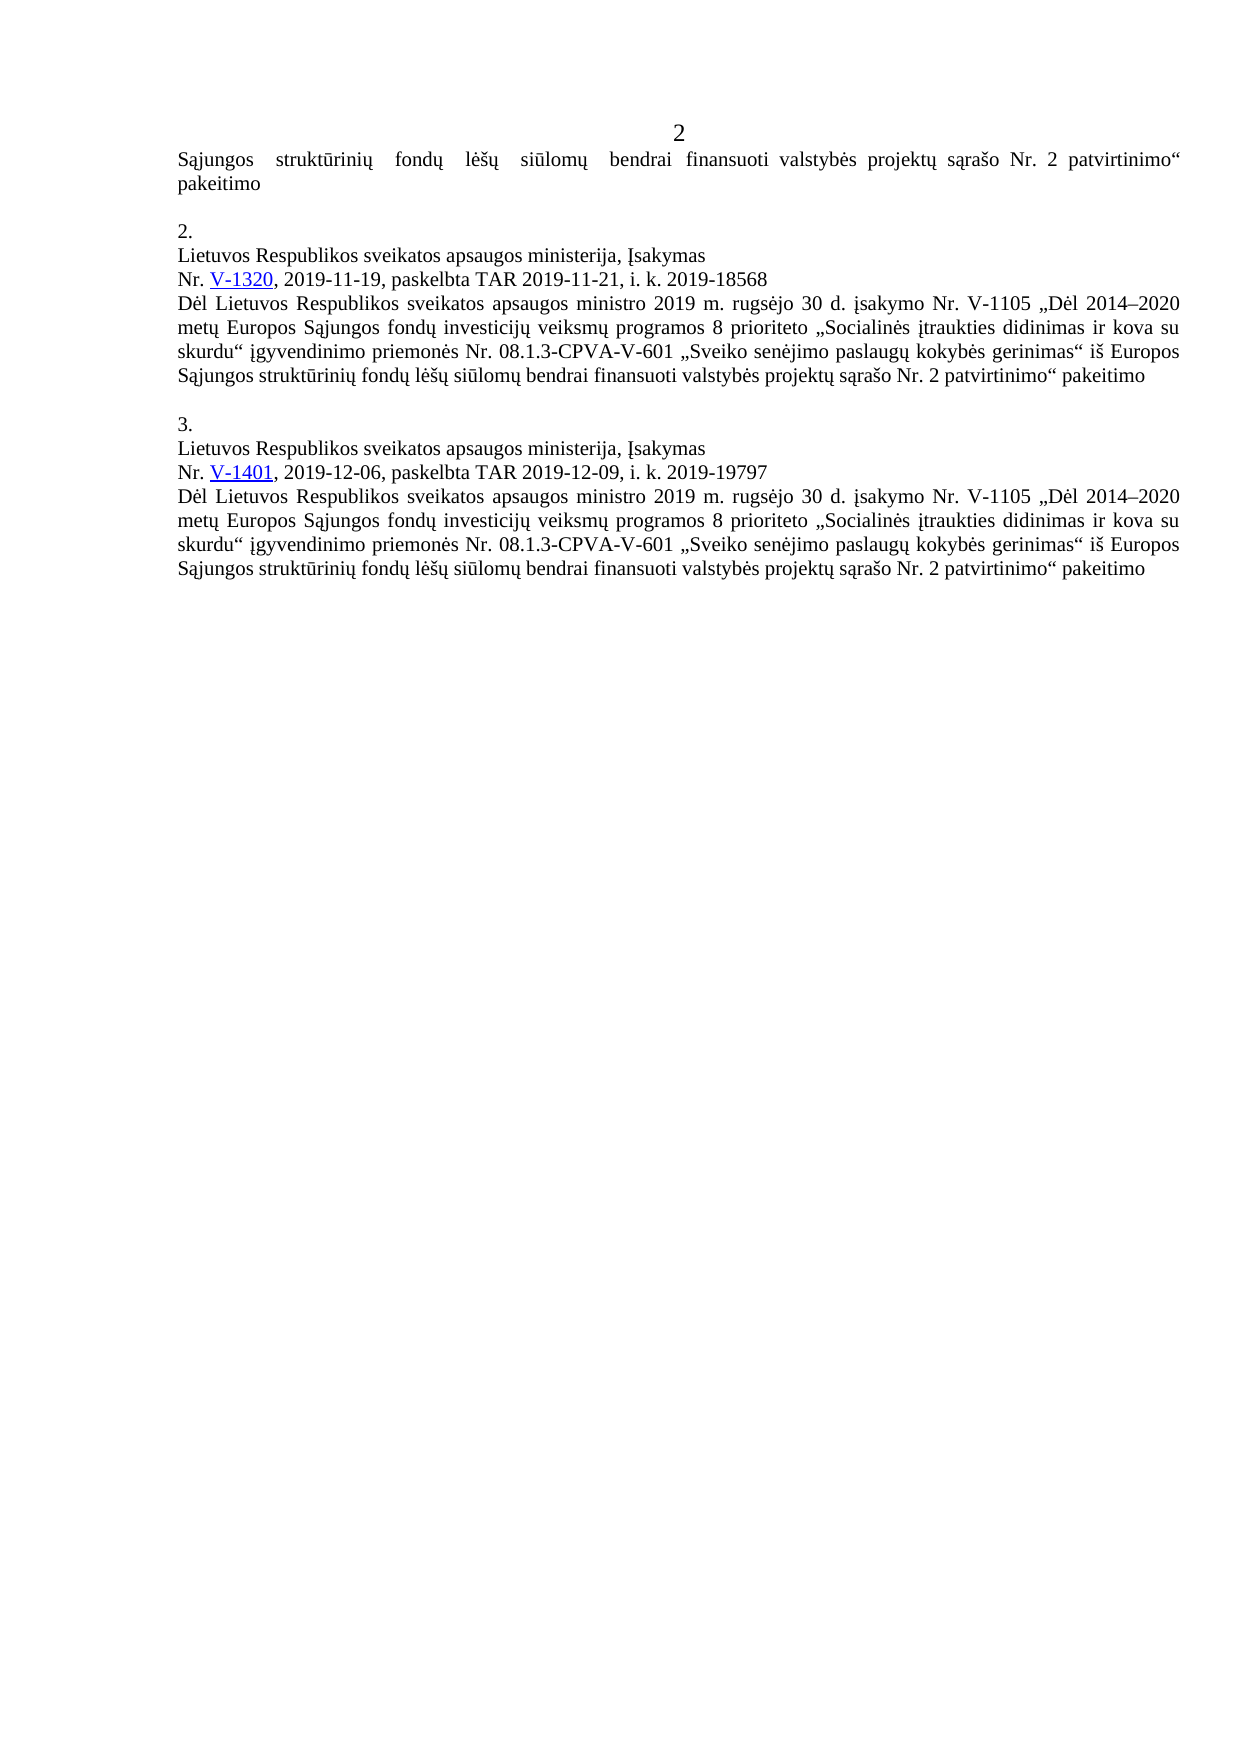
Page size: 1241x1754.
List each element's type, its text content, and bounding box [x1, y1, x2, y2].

text Dėl Lietuvos Respublikos sveikatos apsaugos ministro 2019 m. rugsėjo 30 d. įsakymo Nr. V-1105 „Dėl 2014–2020 metų Europos Sąjungos fondų investicijų veiksmų programos 8 prioriteto „Socialinės įtraukties didinimas ir kova su skurdu“ įgyvendinimo priemonės Nr. 08.1.3-CPVA-V-601 „Sveiko senėjimo paslaugų kokybės gerinimas“ iš Europos Sąjungos struktūrinių fondų lėšų siūlomų bendrai finansuoti valstybės projektų sąrašo Nr. 2 patvirtinimo“ pakeitimo [177, 484, 1181, 580]
text Lietuvos Respublikos sveikatos apsaugos ministerija, Įsakymas [177, 243, 1181, 267]
text Sąjungos struktūrinių fondų lėšų siūlomų bendrai finansuoti valstybės projektų sąrašo Nr. 2 patvirtinimo“ pakeitimo [177, 147, 1181, 195]
text Dėl Lietuvos Respublikos sveikatos apsaugos ministro 2019 m. rugsėjo 30 d. įsakymo Nr. V-1105 „Dėl 2014–2020 metų Europos Sąjungos fondų investicijų veiksmų programos 8 prioriteto „Socialinės įtraukties didinimas ir kova su skurdu“ įgyvendinimo priemonės Nr. 08.1.3-CPVA-V-601 „Sveiko senėjimo paslaugų kokybės gerinimas“ iš Europos Sąjungos struktūrinių fondų lėšų siūlomų bendrai finansuoti valstybės projektų sąrašo Nr. 2 patvirtinimo“ pakeitimo [177, 291, 1181, 387]
text Lietuvos Respublikos sveikatos apsaugos ministerija, Įsakymas [177, 436, 1181, 460]
text 2. [177, 219, 1181, 243]
text Nr. V-1320, 2019-11-19, paskelbta TAR 2019-11-21, i. k. 2019-18568 [177, 267, 1181, 291]
text Nr. V-1401, 2019-12-06, paskelbta TAR 2019-12-09, i. k. 2019-19797 [177, 460, 1181, 484]
text 3. [177, 412, 1181, 436]
